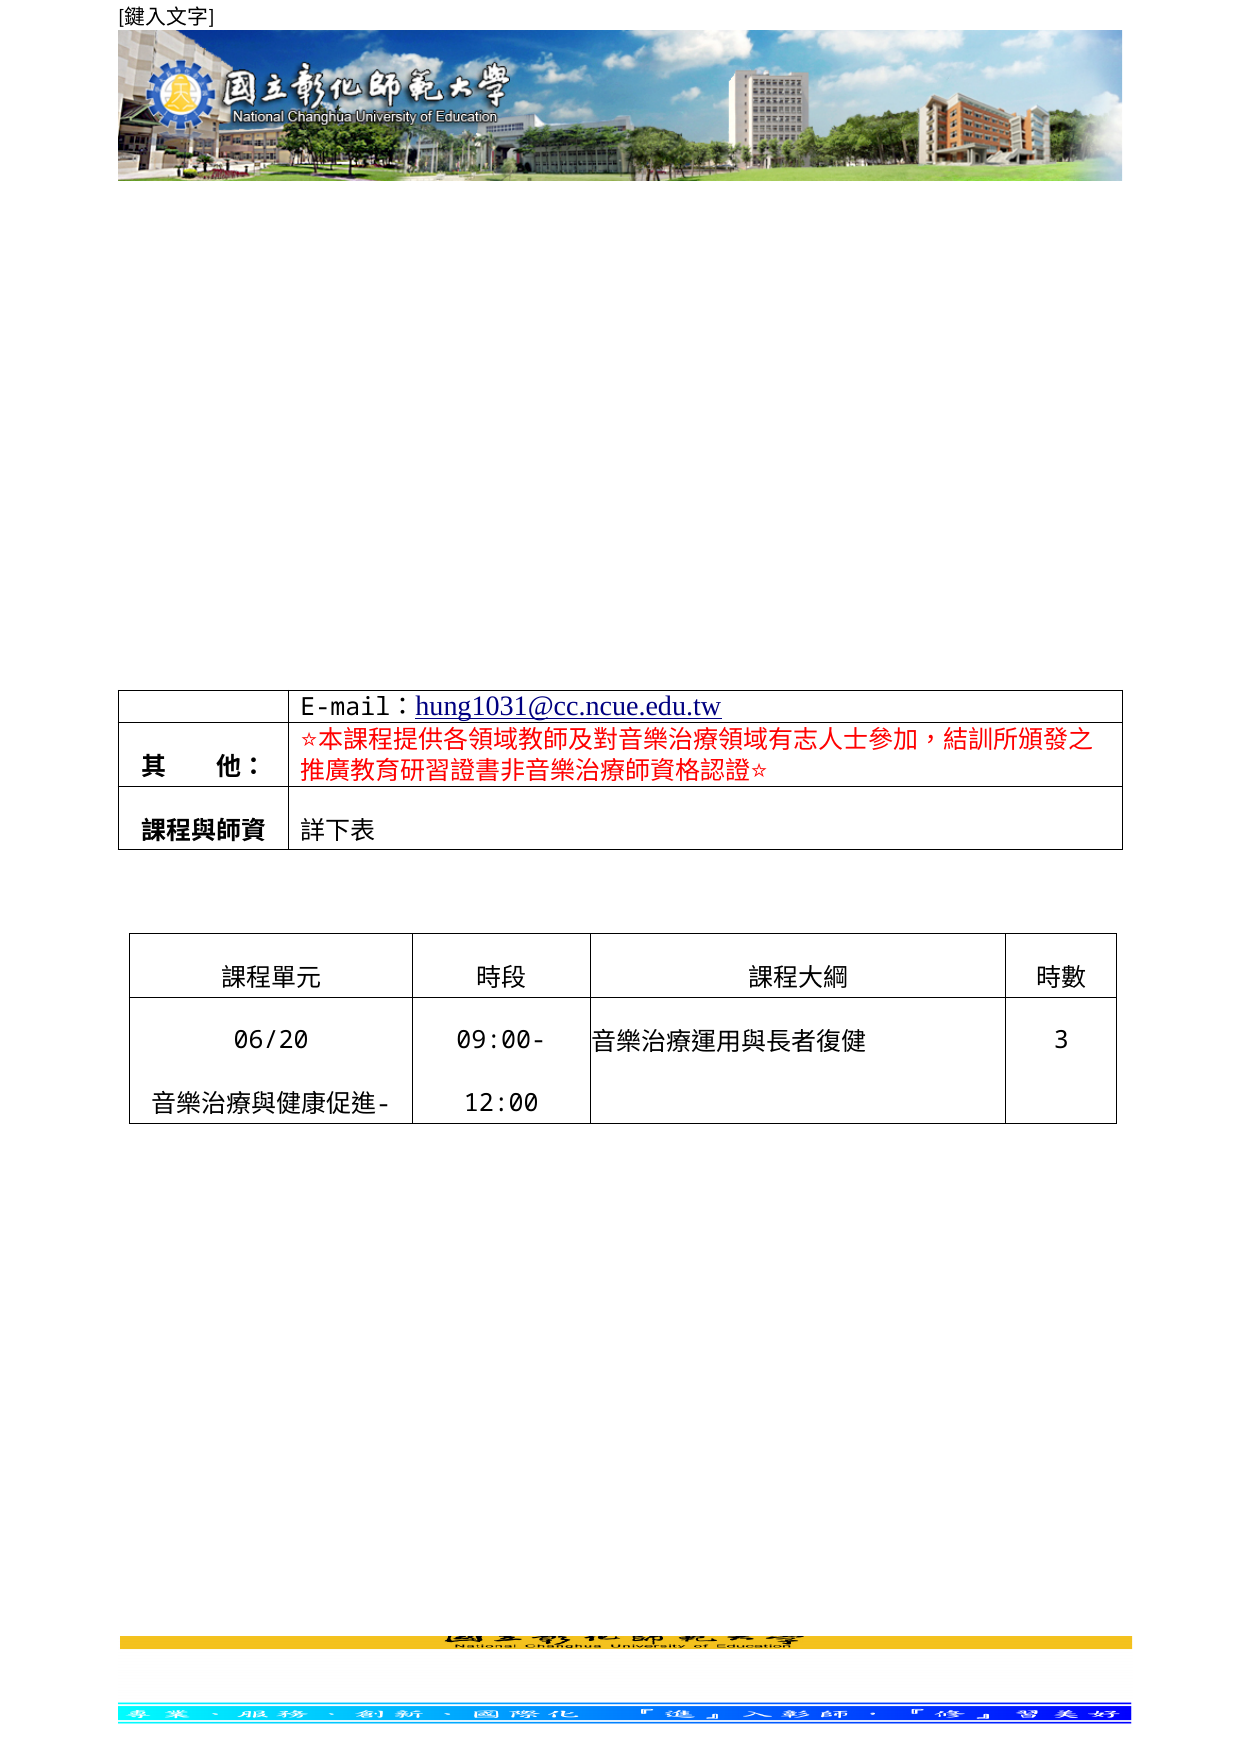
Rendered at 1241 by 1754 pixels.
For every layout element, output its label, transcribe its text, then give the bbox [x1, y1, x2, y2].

table_header 課程大綱 [591, 934, 1005, 997]
table_header 時段 [413, 934, 590, 997]
table_cell 詳下表 [289, 787, 300, 849]
table_cell 課程與師資 [119, 787, 288, 849]
table_cell 其 他： [119, 723, 288, 786]
table_cell 詳下表 [1111, 787, 1122, 849]
table_cell 3 [1006, 998, 1116, 1123]
table_cell ⭐本課程提供各領域教師及對音樂治療領域有志人士參加，結訓所頒發之推廣教育研習證書非音樂治療師資格認證⭐ [289, 723, 1122, 786]
table_cell E-mail：hung1031@cc.ncue.edu.tw [289, 691, 1122, 722]
table_header 時數 [1006, 934, 1116, 997]
table_cell [119, 691, 288, 722]
table_cell 09:00-12:00 [413, 998, 590, 1123]
table_header 課程單元 [130, 934, 412, 997]
table_cell 06/20 音樂治療與健康促進- [130, 998, 412, 1123]
table_cell 音樂治療運用與長者復健 [591, 998, 1005, 1123]
